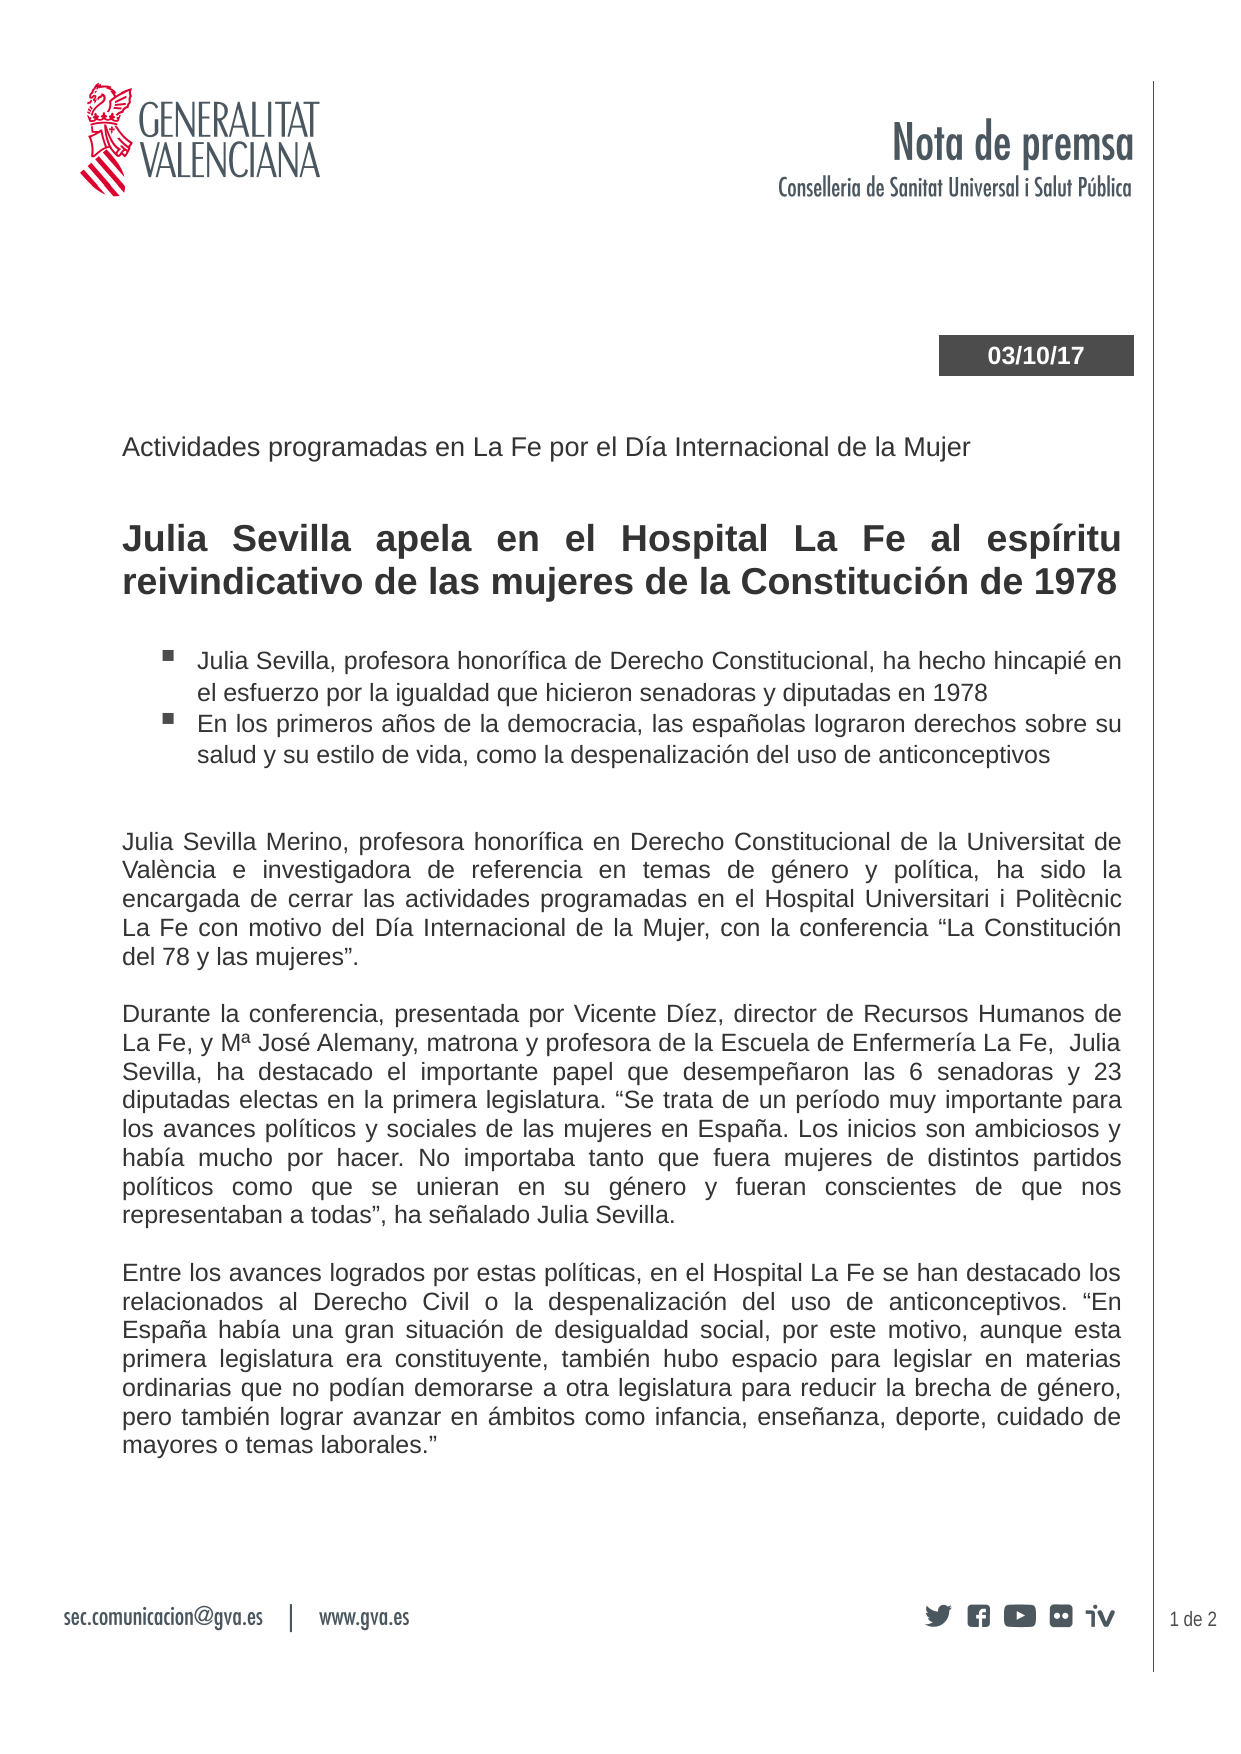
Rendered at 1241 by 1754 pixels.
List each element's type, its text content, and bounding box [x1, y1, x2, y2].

list Julia Sevilla, profesora honorífica de Derecho Constitucional, ha hecho hincapié en el esfuerzo por la igualdad que hicieron senadoras y diputadas en 1978 [159, 643, 1123, 706]
table_header [122, 335, 939, 375]
text Actividades programadas en La Fe por el Día Internacional de la Mujer [122, 431, 1123, 462]
text Durante la conferencia, presentada por Vicente Díez, director de Recursos Humanos de La Fe, y Mª José Alemany, matrona y profesora de la Escuela de Enfermería La Fe, Julia Sevilla, ha destacado el importante papel que desempeñaron las 6 senadoras y 23 diputadas electas en la primera legislatura. “Se trata de un período muy importante para los avances políticos y sociales de las mujeres en España. Los inicios son ambiciosos y había mucho por hacer. No importaba tanto que fuera mujeres de distintos partidos políticos como que se unieran en su género y fueran conscientes de que nos representaban a todas”, ha señalado Julia Sevilla. [122, 999, 1123, 1229]
table_header 10/03/17 [940, 336, 1133, 375]
picture [0, 1582, 1241, 1754]
list En los primeros años de la democracia, las españolas lograron derechos sobre su salud y su estilo de vida, como la despenalización del uso de anticonceptivos [159, 706, 1123, 769]
picture [0, 0, 1241, 278]
text Entre los avances logrados por estas políticas, en el Hospital La Fe se han destacado los relacionados al Derecho Civil o la despenalización del uso de anticonceptivos. “En España había una gran situación de desigualdad social, por este motivo, aunque esta primera legislatura era constituyente, también hubo espacio para legislar en materias ordinarias que no podían demorarse a otra legislatura para reducir la brecha de género, pero también lograr avanzar en ámbitos como infancia, enseñanza, deporte, cuidado de mayores o temas laborales.” [122, 1258, 1123, 1459]
text Julia Sevilla apela en el Hospital La Fe al espíritu reivindicativo de las mujeres de la Constitución de 1978 [122, 516, 1123, 602]
text Julia Sevilla Merino, profesora honorífica en Derecho Constitucional de la Universitat de València e investigadora de referencia en temas de género y política, ha sido la encargada de cerrar las actividades programadas en el Hospital Universitari i Politècnic La Fe con motivo del Día Internacional de la Mujer, con la conferencia “La Constitución del 78 y las mujeres”. [122, 827, 1123, 970]
